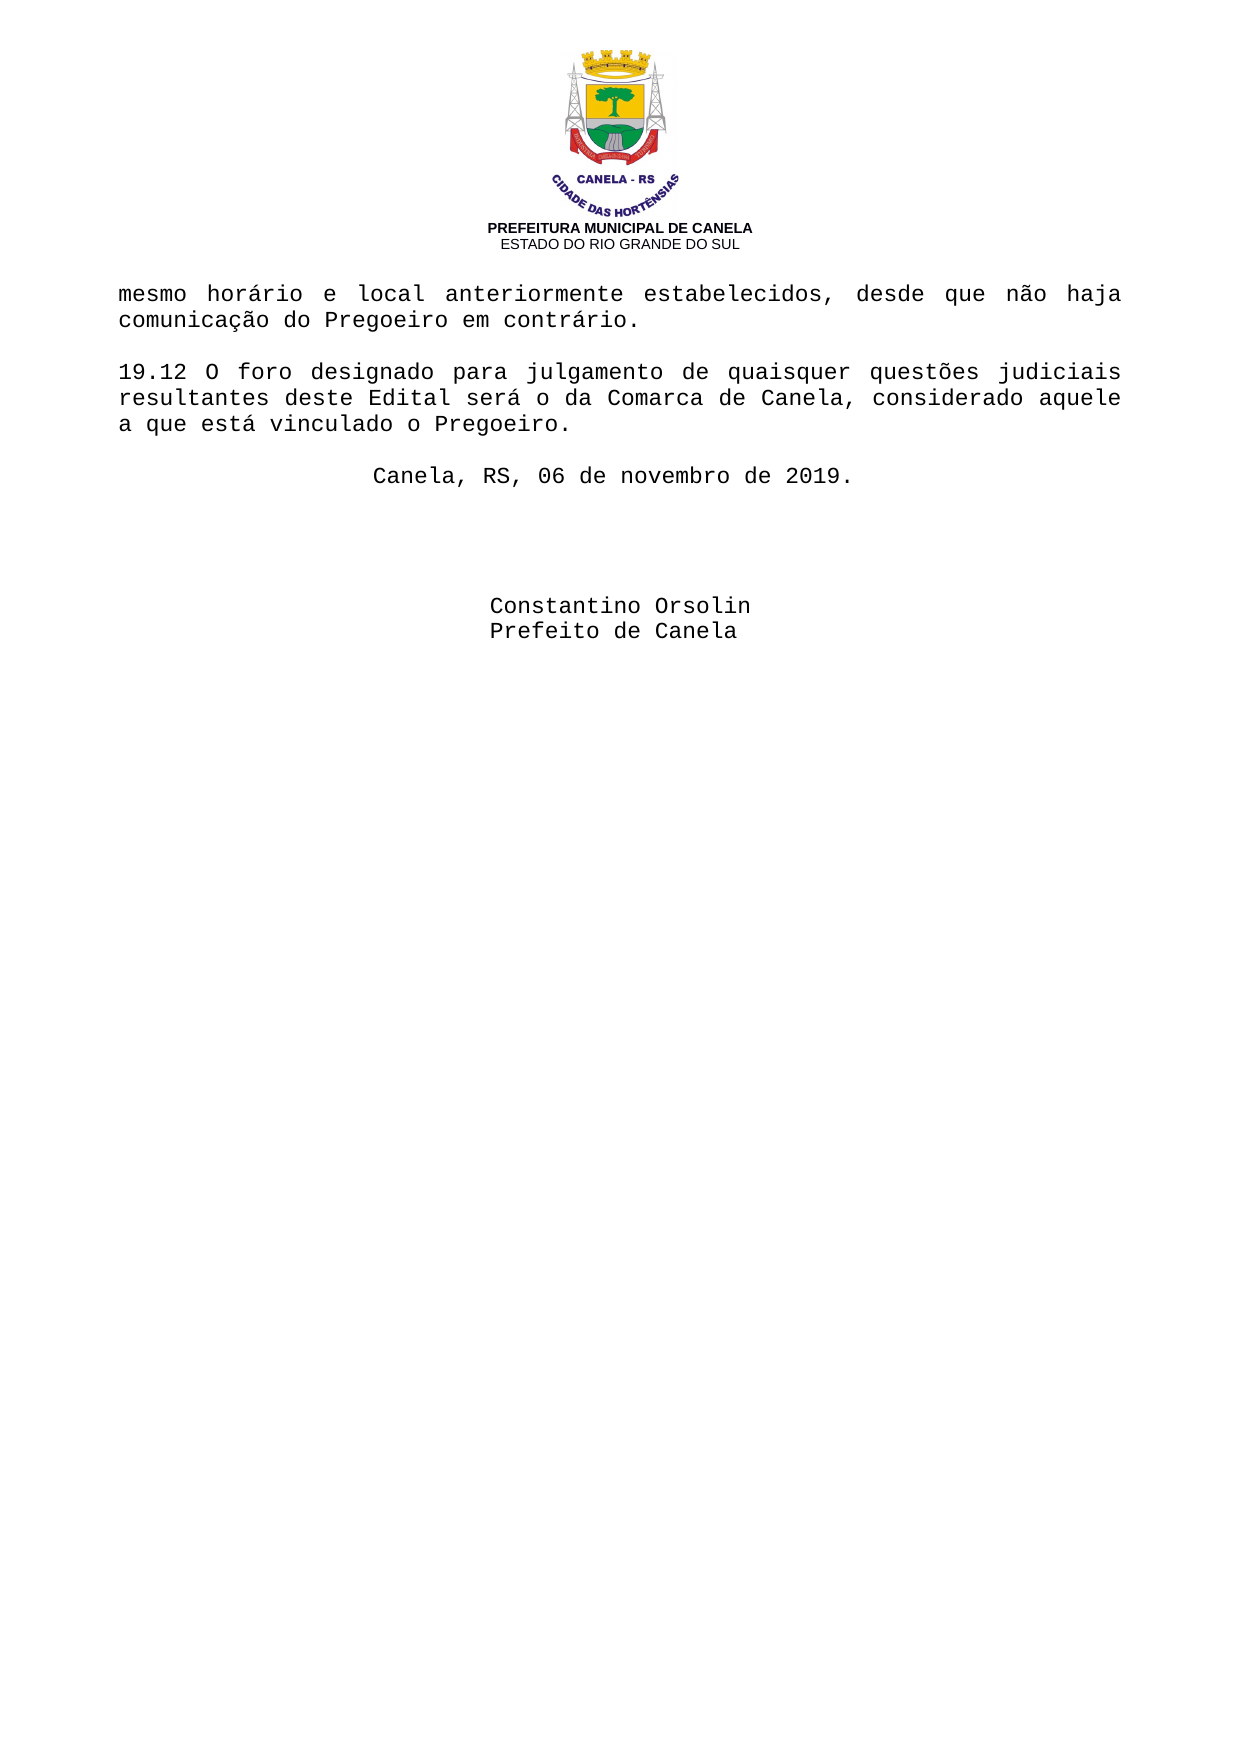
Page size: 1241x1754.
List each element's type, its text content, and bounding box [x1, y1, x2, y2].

text Prefeito de Canela [118, 620, 1122, 646]
text Constantino Orsolin [118, 594, 1122, 620]
text Canela, RS, 06 de novembro de 2019. [118, 464, 1122, 490]
text mesmo horário e local anteriormente estabelecidos, desde que não haja comunicação do Pregoeiro em contrário. [118, 283, 1122, 334]
text 19.12 O foro designado para julgamento de quaisquer questões judiciais resultantes deste Edital será o da Comarca de Canela, considerado aquele a que está vinculado o Pregoeiro. [118, 361, 1122, 438]
picture [552, 50, 679, 217]
